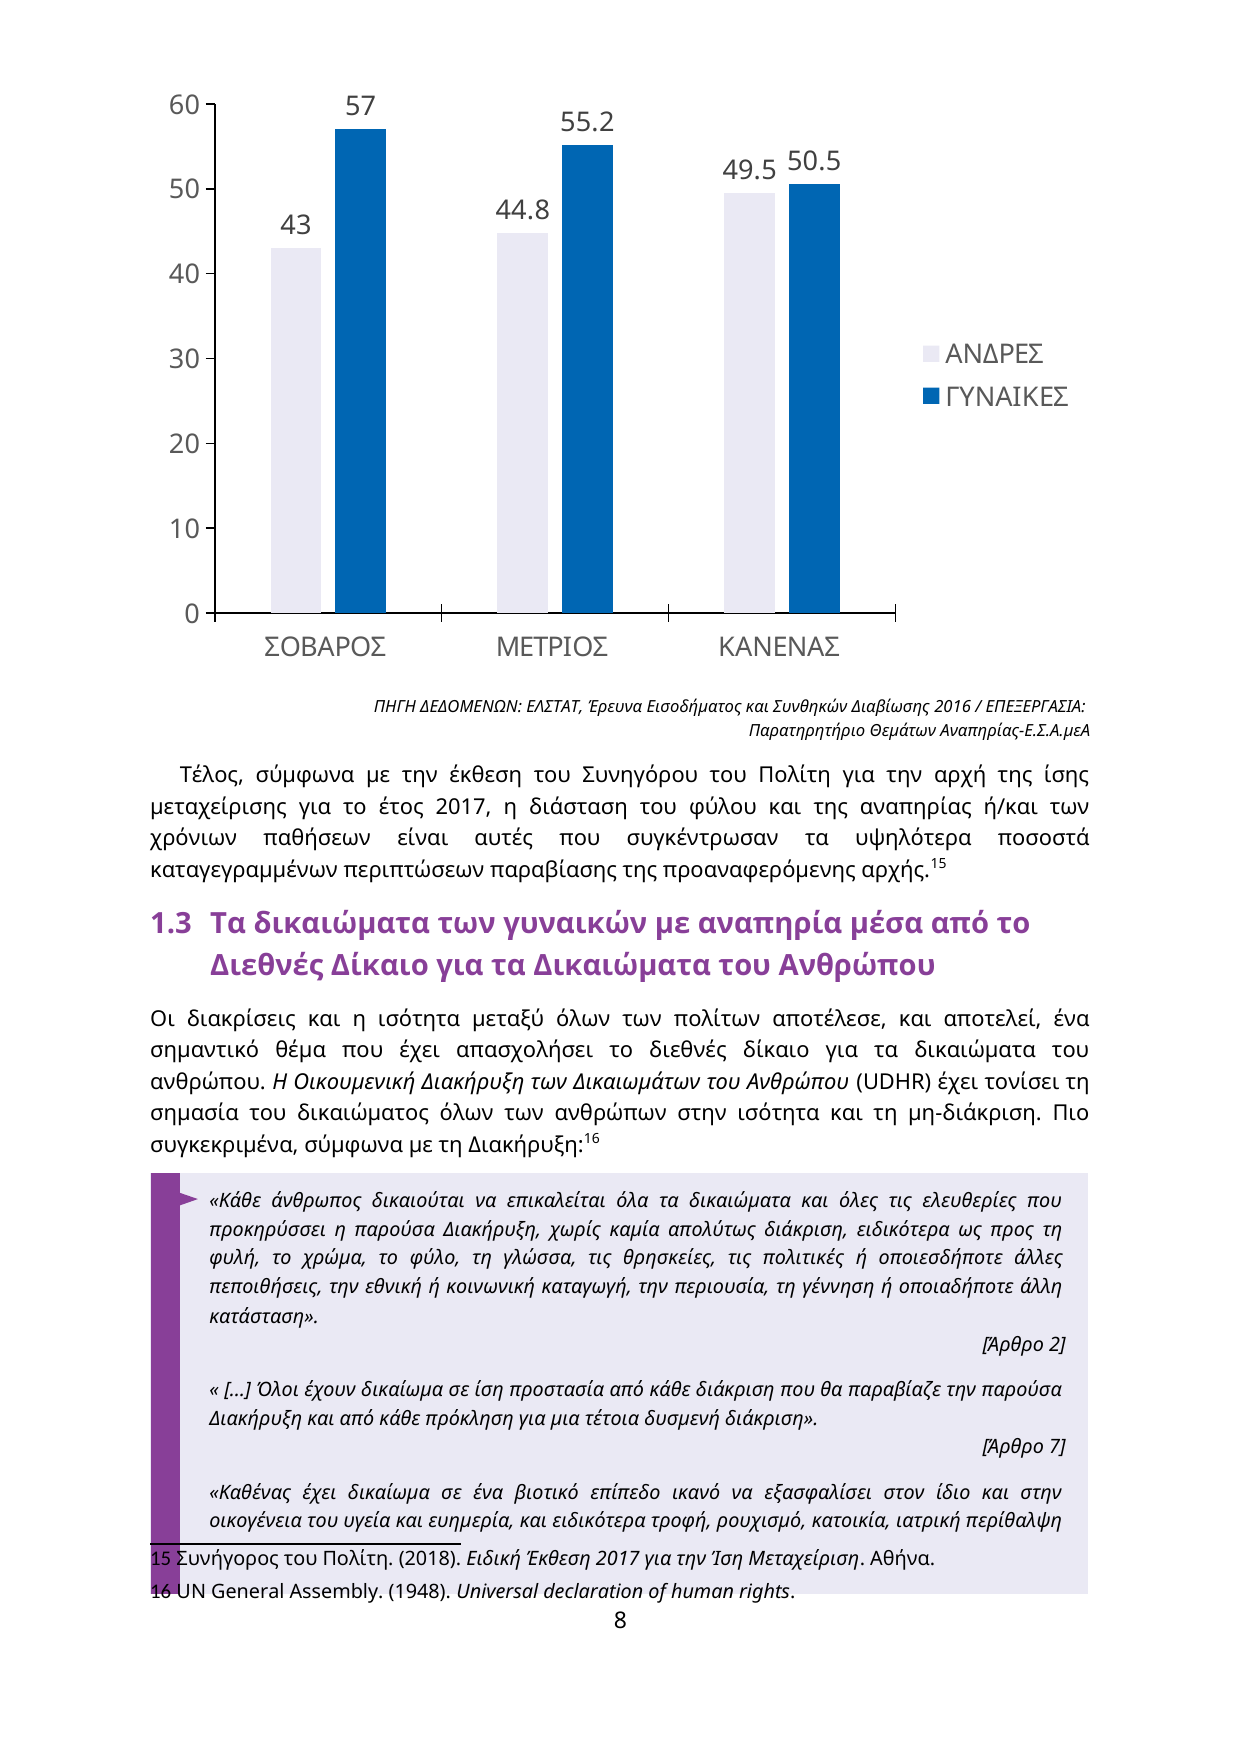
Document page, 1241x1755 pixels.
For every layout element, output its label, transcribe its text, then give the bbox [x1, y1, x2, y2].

text UN General Assembly. (1948). Universal declaration of human rights. [150, 1577, 1090, 1604]
subtitle Τα δικαιώματα των γυναικών με αναπηρία μέσα από το Διεθνές Δίκαιο για τα Δικαιώματα του Ανθρώπου [150, 902, 1090, 984]
text Οι διακρίσεις και η ισότητα μεταξύ όλων των πολίτων αποτέλεσε, και αποτελεί, ένα σημαντικό θέμα που έχει απασχολήσει το διεθνές δίκαιο για τα δικαιώματα του ανθρώπου. Η Οικουμενική Διακήρυξη των Δικαιωμάτων του Ανθρώπου (UDHR) έχει τονίσει τη σημασία του δικαιώματος όλων των ανθρώπων στην ισότητα και τη μη-διάκριση. Πιο συγκεκριμένα, σύμφωνα με τη Διακήρυξη: [150, 1003, 1090, 1159]
text ΠΗΓΗ ΔΕΔΟΜΕΝΩΝ: ΕΛΣΤΑΤ, Έρευνα Εισοδήματος και Συνθηκών Διαβίωσης 2016 / ΕΠΕΞΕΡΓΑΣΙΑ: Παρατηρητήριο Θεμάτων Αναπηρίας-Ε.Σ.Α.μεΑ [150, 694, 1090, 741]
text Τέλος, σύμφωνα με την έκθεση του Συνηγόρου του Πολίτη για την αρχή της ίσης μεταχείρισης για το έτος 2017, η διάσταση του φύλου και της αναπηρίας ή/και των χρόνιων παθήσεων είναι αυτές που συγκέντρωσαν τα υψηλότερα ποσοστά καταγεγραμμένων περιπτώσεων παραβίασης της προαναφερόμενης αρχής. [150, 759, 1090, 883]
